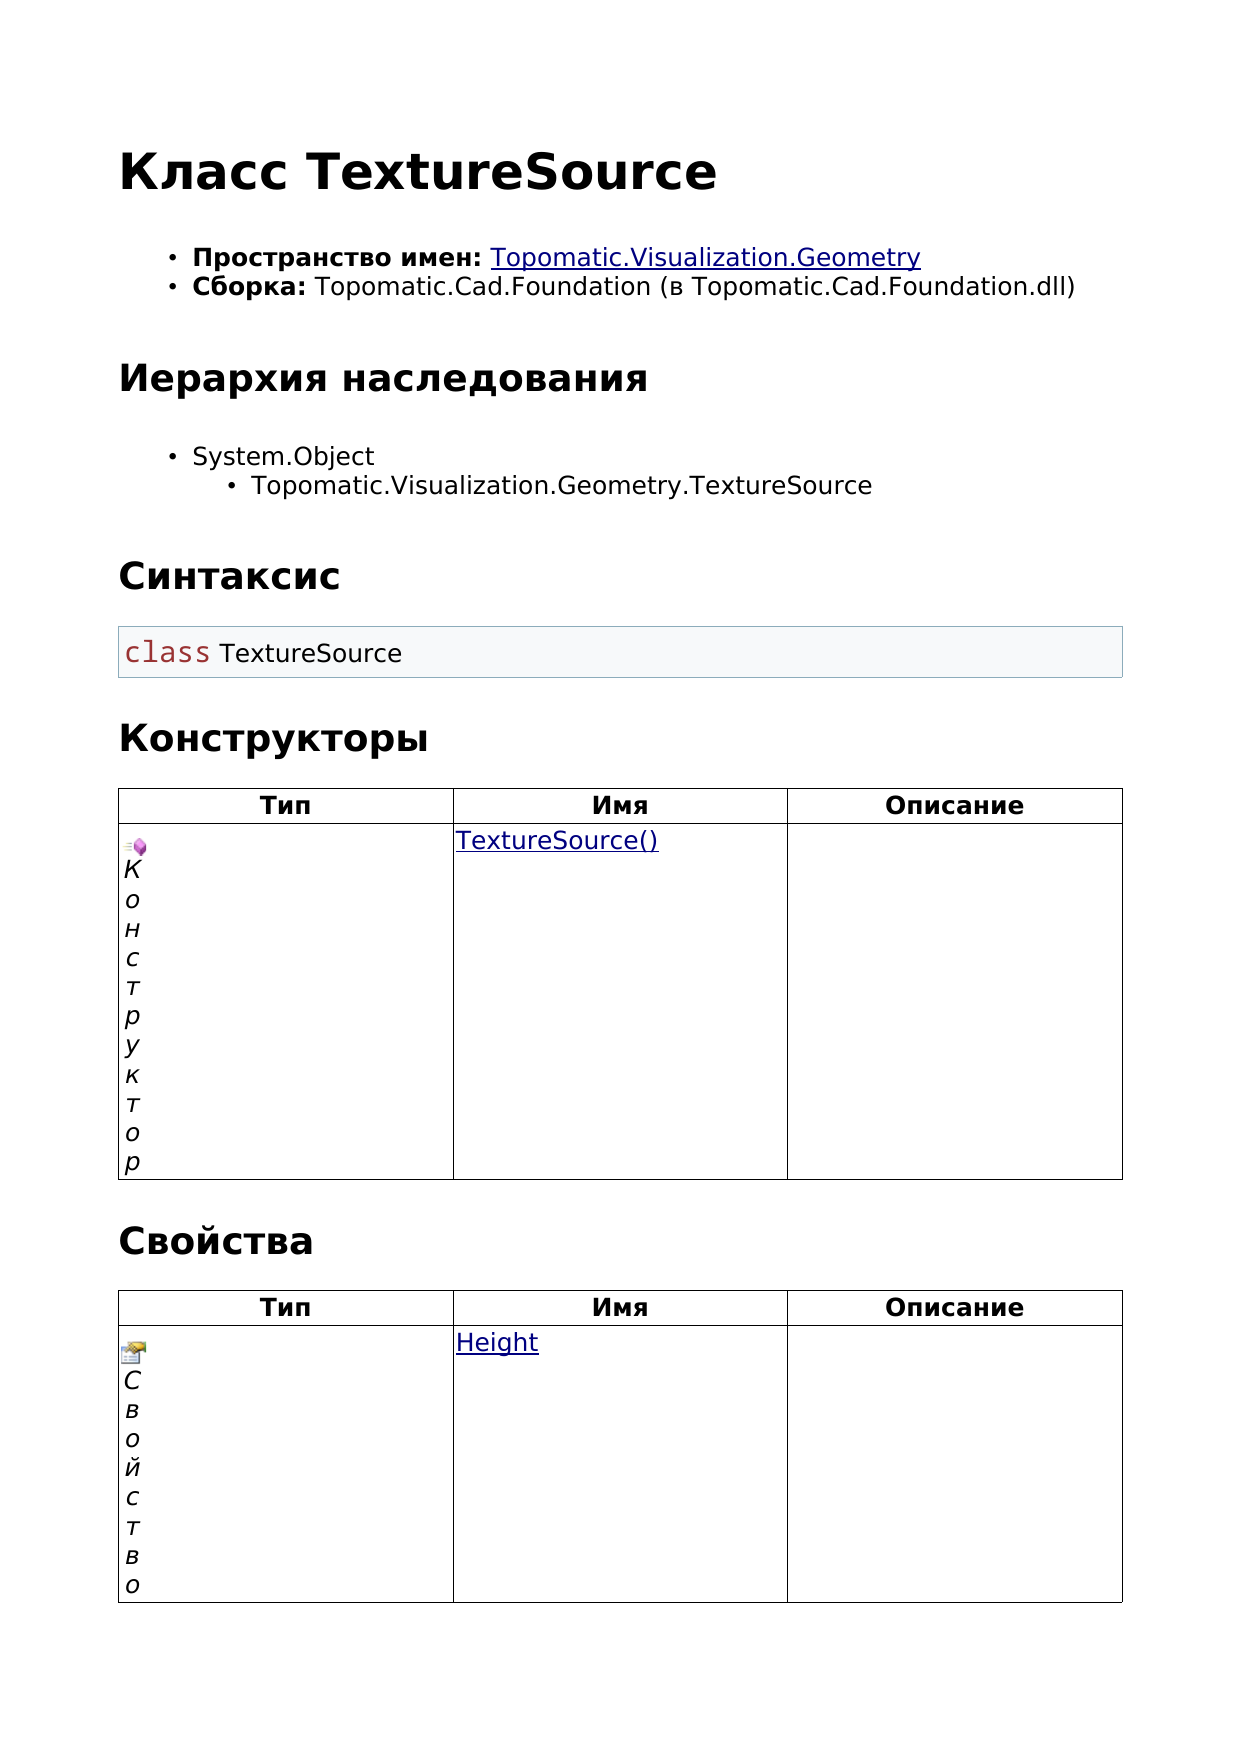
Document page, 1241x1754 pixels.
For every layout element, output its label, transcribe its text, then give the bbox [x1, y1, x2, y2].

table_cell [788, 1326, 1122, 1602]
list Пространство имен: Topomatic.Visualization.Geometry [177, 243, 1122, 272]
table_header Описание [788, 789, 1122, 823]
list Сборка: Topomatic.Cad.Foundation (в Topomatic.Cad.Foundation.dll) [177, 272, 1122, 302]
subtitle Свойства [118, 1219, 1122, 1263]
picture [121, 1340, 147, 1366]
picture [121, 838, 147, 856]
table_header Тип [119, 789, 453, 823]
subtitle Иерархия наследования [118, 356, 1122, 400]
table_header Имя [454, 1291, 787, 1325]
subtitle Конструкторы [118, 717, 1122, 761]
list Topomatic.Visualization.Geometry.TextureSource [236, 471, 1122, 500]
table_cell [119, 1326, 453, 1602]
table_header class TextureSource [119, 627, 1122, 677]
table_cell TextureSource() [454, 824, 787, 1179]
table_cell [788, 824, 1122, 1179]
subtitle Класс TextureSource [118, 143, 1122, 201]
table_header Тип [119, 1291, 453, 1325]
table_cell [119, 824, 453, 1179]
subtitle Синтаксис [118, 554, 1122, 598]
table_header Имя [454, 789, 787, 823]
list System.Object [177, 442, 1122, 471]
table_cell Height [454, 1326, 787, 1602]
table_header Описание [788, 1291, 1122, 1325]
